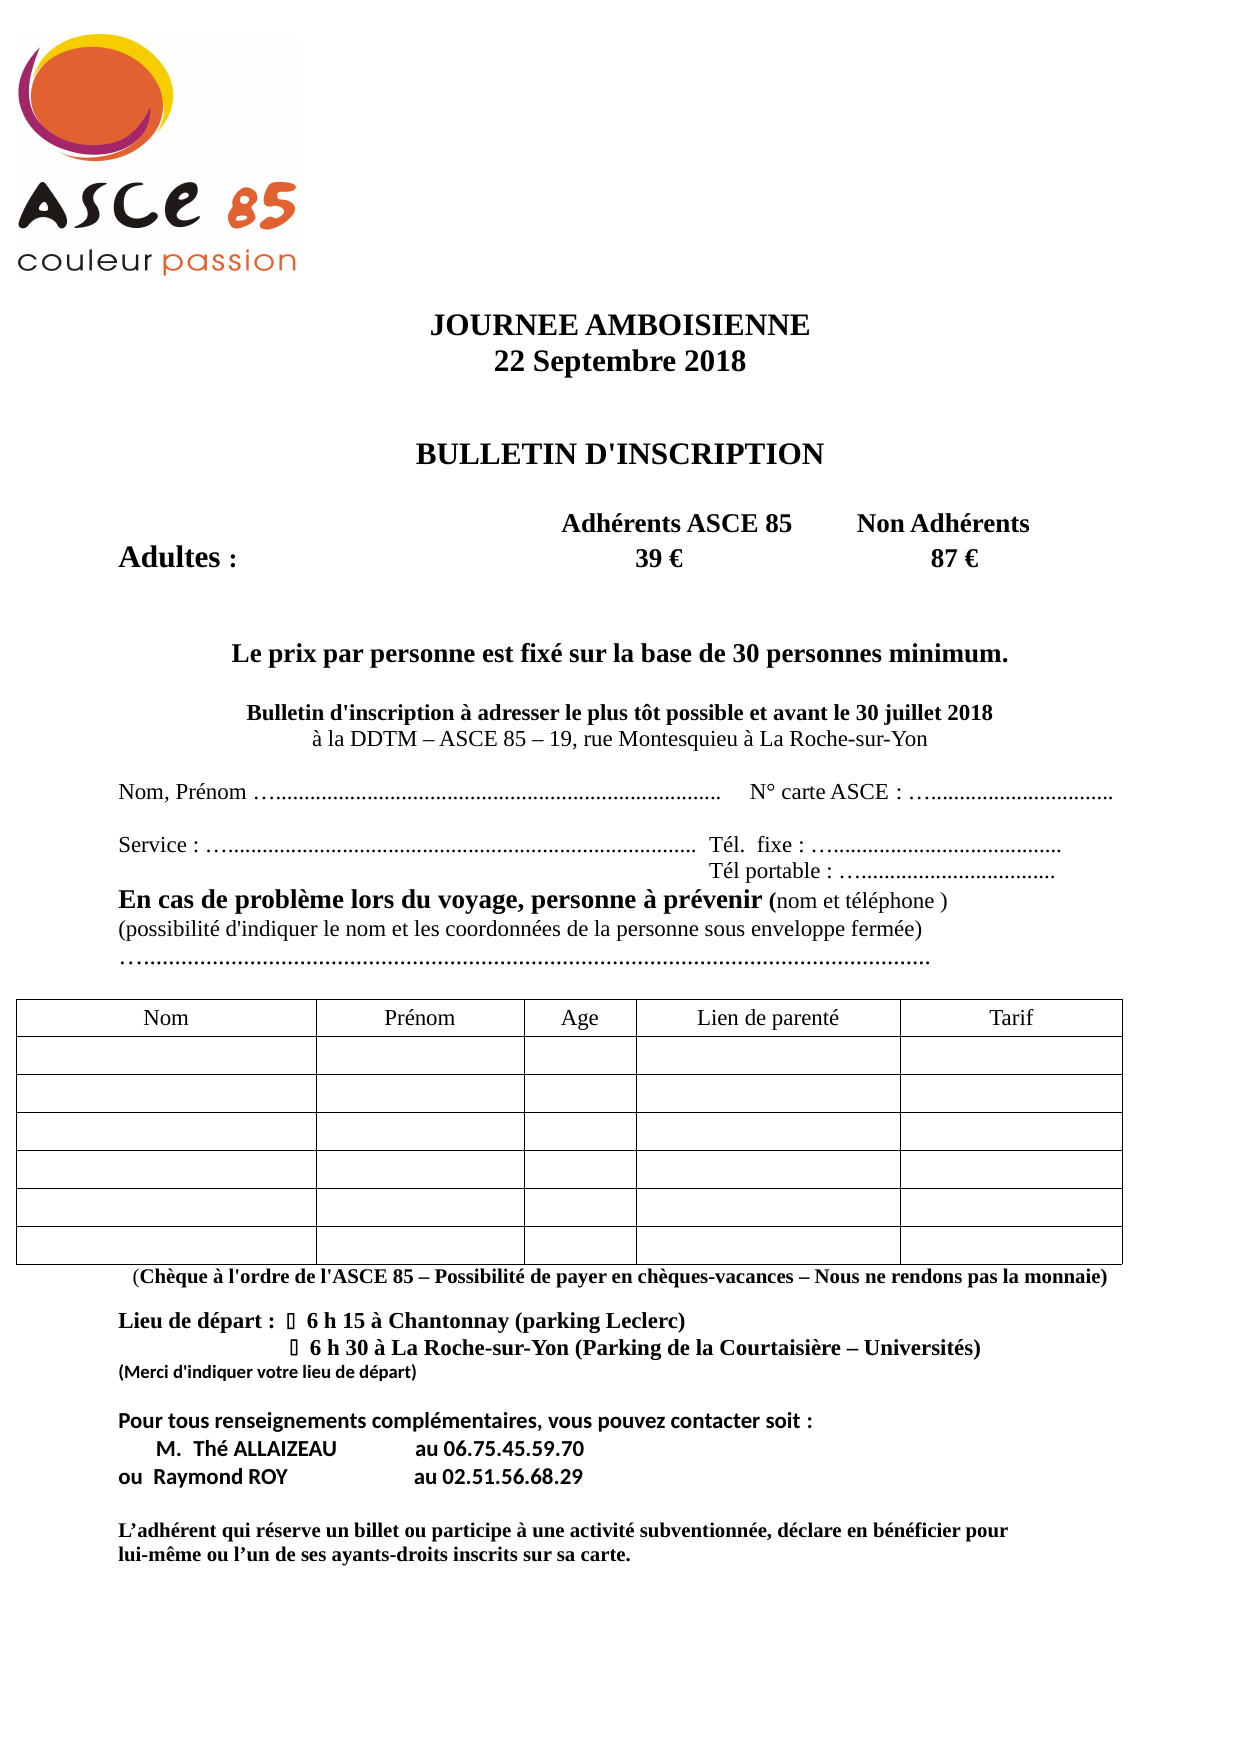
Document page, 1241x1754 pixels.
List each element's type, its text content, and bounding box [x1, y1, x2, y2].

table_cell [637, 1189, 900, 1226]
table_cell [317, 1037, 524, 1074]
table_cell [17, 1151, 316, 1188]
table_cell [17, 1075, 316, 1112]
table_cell [637, 1113, 900, 1150]
text BULLETIN D'INSCRIPTION [118, 436, 1122, 471]
text Bulletin d'inscription à adresser le plus tôt possible et avant le 30 juillet 2018 [118, 699, 1122, 725]
table_cell [901, 1151, 1122, 1188]
table_header Tarif [901, 1000, 1122, 1036]
table_cell [901, 1113, 1122, 1150]
table_cell [317, 1189, 524, 1226]
table_cell [525, 1075, 636, 1112]
text JOURNEE AMBOISIENNE [118, 306, 1122, 342]
text 22 Septembre 2018 [118, 342, 1122, 378]
table_cell [317, 1113, 524, 1150]
text Adhérents ASCE 85 Non Adhérents [118, 507, 1122, 538]
table_header Prénom [317, 1000, 524, 1036]
table_cell [637, 1037, 900, 1074]
text Le prix par personne est fixé sur la base de 30 personnes minimum. [118, 637, 1122, 668]
table_cell [17, 1189, 316, 1226]
table_cell [637, 1075, 900, 1112]
table_header Age [525, 1000, 636, 1036]
table_cell [525, 1113, 636, 1150]
table_cell [525, 1227, 636, 1264]
text En cas de problème lors du voyage, personne à prévenir (nom et téléphone ) [118, 883, 1122, 915]
text (Chèque à l'ordre de l'ASCE 85 – Possibilité de payer en chèques-vacances – Nous ne rendons pas la monnaie) [118, 1265, 1122, 1288]
list Thé ALLAIZEAU au 06.75.45.59.70 [156, 1434, 1122, 1462]
text Tél portable : ….................................. [118, 857, 1122, 883]
picture [17, 34, 298, 278]
table_cell [317, 1151, 524, 1188]
table_header Lien de parenté [637, 1000, 900, 1036]
text Pour tous renseignements complémentaires, vous pouvez contacter soit : [118, 1406, 1122, 1434]
table_cell [525, 1037, 636, 1074]
text à la DDTM – ASCE 85 – 19, rue Montesquieu à La Roche-sur-Yon [118, 725, 1122, 752]
text ….............................................................................................................................. [118, 941, 1122, 970]
table_cell [901, 1075, 1122, 1112]
table_cell [901, 1037, 1122, 1074]
table_cell [637, 1151, 900, 1188]
table_cell [525, 1189, 636, 1226]
table_cell [901, 1189, 1122, 1226]
table_cell [17, 1037, 316, 1074]
table_cell [17, 1227, 316, 1264]
text  6 h 30 à La Roche-sur-Yon (Parking de la Courtaisière – Universités) [118, 1334, 1122, 1360]
text (possibilité d'indiquer le nom et les coordonnées de la personne sous enveloppe fermée) [118, 915, 1122, 941]
text Lieu de départ :  6 h 15 à Chantonnay (parking Leclerc) [118, 1307, 1122, 1334]
text Service : ….................................................................................. Tél. fixe : …........................................ [118, 831, 1122, 857]
table_cell [637, 1227, 900, 1264]
text ou Raymond ROY au 02.51.56.68.29 [118, 1462, 1122, 1490]
table_cell [317, 1075, 524, 1112]
text Adultes : 39 € 87 € [118, 538, 1122, 574]
table_cell [525, 1151, 636, 1188]
text (Merci d'indiquer votre lieu de départ) [118, 1360, 1122, 1383]
table_cell [317, 1227, 524, 1264]
text lui-même ou l’un de ses ayants-droits inscrits sur sa carte. [118, 1542, 1122, 1566]
text L’adhérent qui réserve un billet ou participe à une activité subventionnée, déclare en bénéficier pour [118, 1518, 1122, 1542]
table_cell [17, 1113, 316, 1150]
table_cell [901, 1227, 1122, 1264]
table_header Nom [17, 1000, 316, 1036]
text Nom, Prénom ….............................................................................. N° carte ASCE : …................................ [118, 778, 1122, 804]
